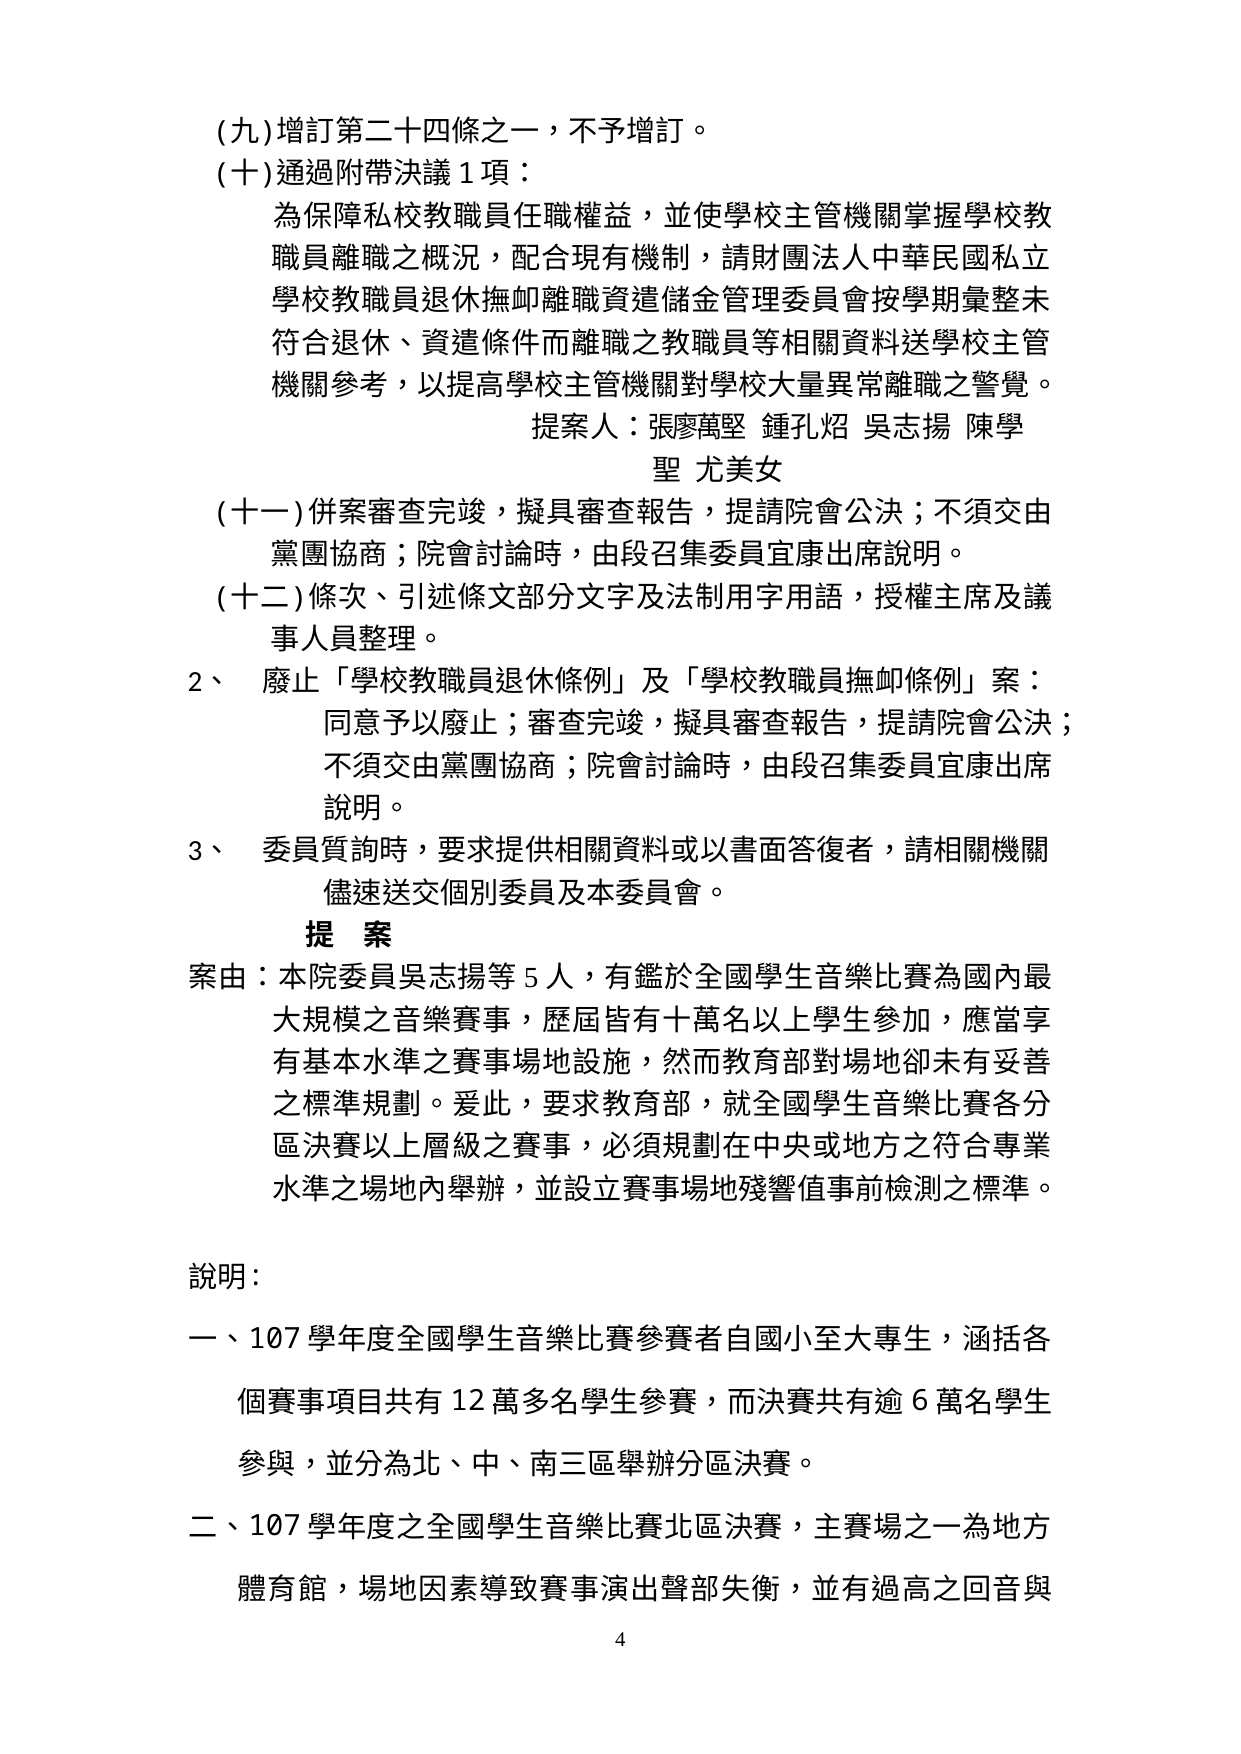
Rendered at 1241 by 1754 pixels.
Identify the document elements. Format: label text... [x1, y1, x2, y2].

text 說明: [188, 1233, 1053, 1295]
list 委員質詢時，要求提供相關資料或以書面答復者，請相關機關儘速送交個別委員及本委員會。 [187, 827, 1053, 912]
text (九)增訂第二十四條之一，不予增訂。 [212, 108, 1053, 150]
text 提案人：張廖萬堅 鍾孔炤 吳志揚 陳學聖 尤美女 [531, 404, 1053, 488]
text (十一)併案審查完竣，擬具審查報告，提請院會公決；不須交由黨團協商；院會討論時，由段召集委員宜康出席說明。 [212, 488, 1053, 573]
text 提 案 [305, 912, 1053, 954]
text (十)通過附帶決議1項： [212, 150, 1053, 192]
text 一、107學年度全國學生音樂比賽參賽者自國小至大專生，涵括各個賽事項目共有12萬多名學生參賽，而決賽共有逾6萬名學生參與，並分為北、中、南三區舉辦分區決賽。 [188, 1295, 1053, 1483]
list 廢止「學校教職員退休條例」及「學校教職員撫卹條例」案：同意予以廢止；審查完竣，擬具審查報告，提請院會公決；不須交由黨團協商；院會討論時，由段召集委員宜康出席說明。 [187, 658, 1053, 827]
text 二、107學年度之全國學生音樂比賽北區決賽，主賽場之一為地方體育館，場地因素導致賽事演出聲部失衡，並有過高之回音與 [188, 1483, 1053, 1608]
text 為保障私校教職員任職權益，並使學校主管機關掌握學校教職員離職之概況，配合現有機制，請財團法人中華民國私立學校教職員退休撫卹離職資遣儲金管理委員會按學期彙整未符合退休、資遣條件而離職之教職員等相關資料送學校主管機關參考，以提高學校主管機關對學校大量異常離職之警覺。 [271, 192, 1053, 404]
text 案由：本院委員吳志揚等5人，有鑑於全國學生音樂比賽為國內最大規模之音樂賽事，歷屆皆有十萬名以上學生參加，應當享有基本水準之賽事場地設施，然而教育部對場地卻未有妥善之標準規劃。爰此，要求教育部，就全國學生音樂比賽各分區決賽以上層級之賽事，必須規劃在中央或地方之符合專業水準之場地內舉辦，並設立賽事場地殘響值事前檢測之標準。 [189, 954, 1053, 1208]
text (十二)條次、引述條文部分文字及法制用字用語，授權主席及議事人員整理。 [212, 573, 1053, 658]
